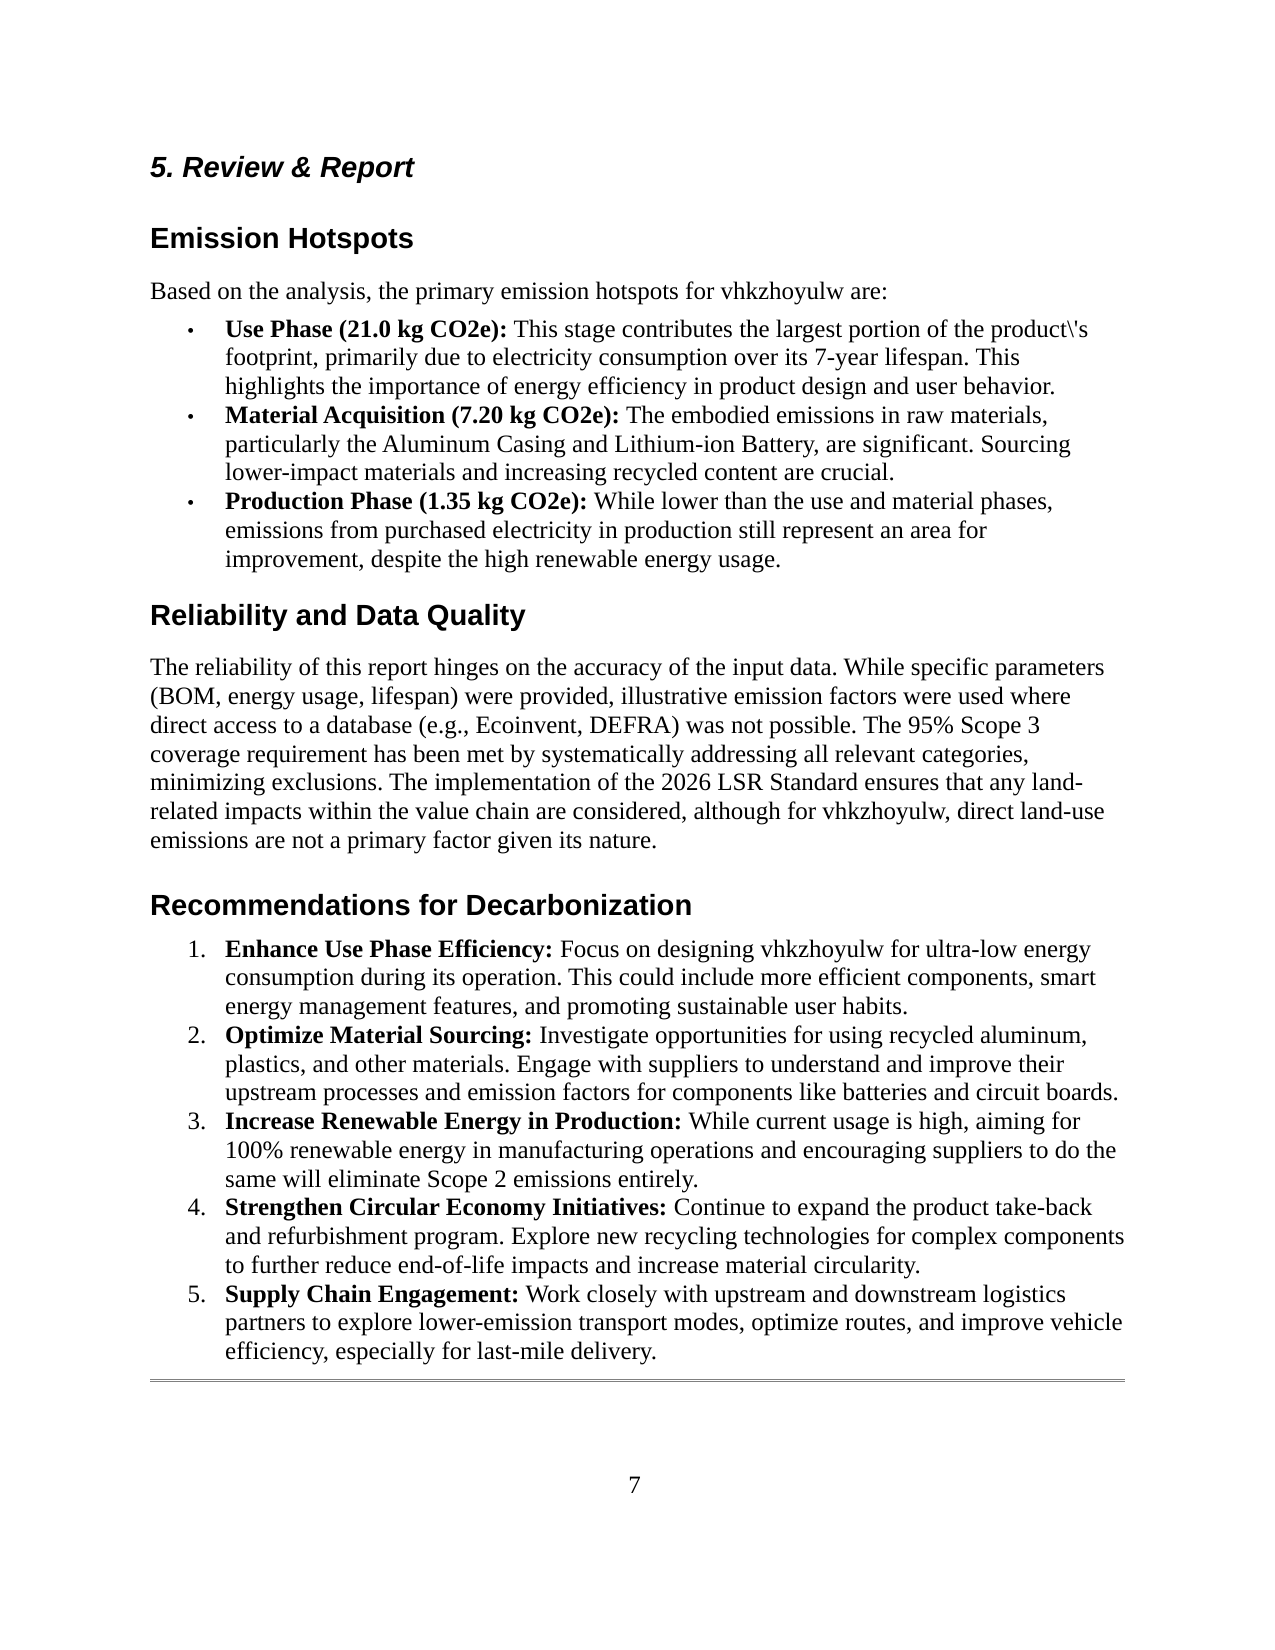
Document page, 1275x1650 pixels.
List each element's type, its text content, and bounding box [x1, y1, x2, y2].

subtitle Recommendations for Decarbonization [150, 888, 1125, 921]
list Use Phase (21.0 kg CO2e): This stage contributes the largest portion of the product\'s footprint, primarily due to electricity consumption over its 7-year lifespan. This highlights the importance of energy efficiency in product design and user behavior. [187, 314, 1125, 400]
list Increase Renewable Energy in Production: While current usage is high, aiming for 100% renewable energy in manufacturing operations and encouraging suppliers to do the same will eliminate Scope 2 emissions entirely. [187, 1106, 1125, 1192]
text The reliability of this report hinges on the accuracy of the input data. While specific parameters (BOM, energy usage, lifespan) were provided, illustrative emission factors were used where direct access to a database (e.g., Ecoinvent, DEFRA) was not possible. The 95% Scope 3 coverage requirement has been met by systematically addressing all relevant categories, minimizing exclusions. The implementation of the 2026 LSR Standard ensures that any land-related impacts within the value chain are considered, although for vhkzhoyulw, direct land-use emissions are not a primary factor given its nature. [150, 652, 1125, 854]
list Strengthen Circular Economy Initiatives: Continue to expand the product take-back and refurbishment program. Explore new recycling technologies for complex components to further reduce end-of-life impacts and increase material circularity. [187, 1192, 1125, 1279]
subtitle 5. Review & Report [150, 150, 1125, 183]
list Optimize Material Sourcing: Investigate opportunities for using recycled aluminum, plastics, and other materials. Engage with suppliers to understand and improve their upstream processes and emission factors for components like batteries and circuit boards. [187, 1020, 1125, 1106]
list Production Phase (1.35 kg CO2e): While lower than the use and material phases, emissions from purchased electricity in production still represent an area for improvement, despite the high renewable energy usage. [187, 486, 1125, 572]
list Supply Chain Engagement: Work closely with upstream and downstream logistics partners to explore lower-emission transport modes, optimize routes, and improve vehicle efficiency, especially for last-mile delivery. [187, 1279, 1125, 1365]
text Based on the analysis, the primary emission hotspots for vhkzhoyulw are: [150, 276, 1125, 305]
subtitle Reliability and Data Quality [150, 597, 1125, 631]
list Enhance Use Phase Efficiency: Focus on designing vhkzhoyulw for ultra-low energy consumption during its operation. This could include more efficient components, smart energy management features, and promoting sustainable user habits. [187, 934, 1125, 1020]
subtitle Emission Hotspots [150, 221, 1125, 254]
list Material Acquisition (7.20 kg CO2e): The embodied emissions in raw materials, particularly the Aluminum Casing and Lithium-ion Battery, are significant. Sourcing lower-impact materials and increasing recycled content are crucial. [187, 400, 1125, 486]
